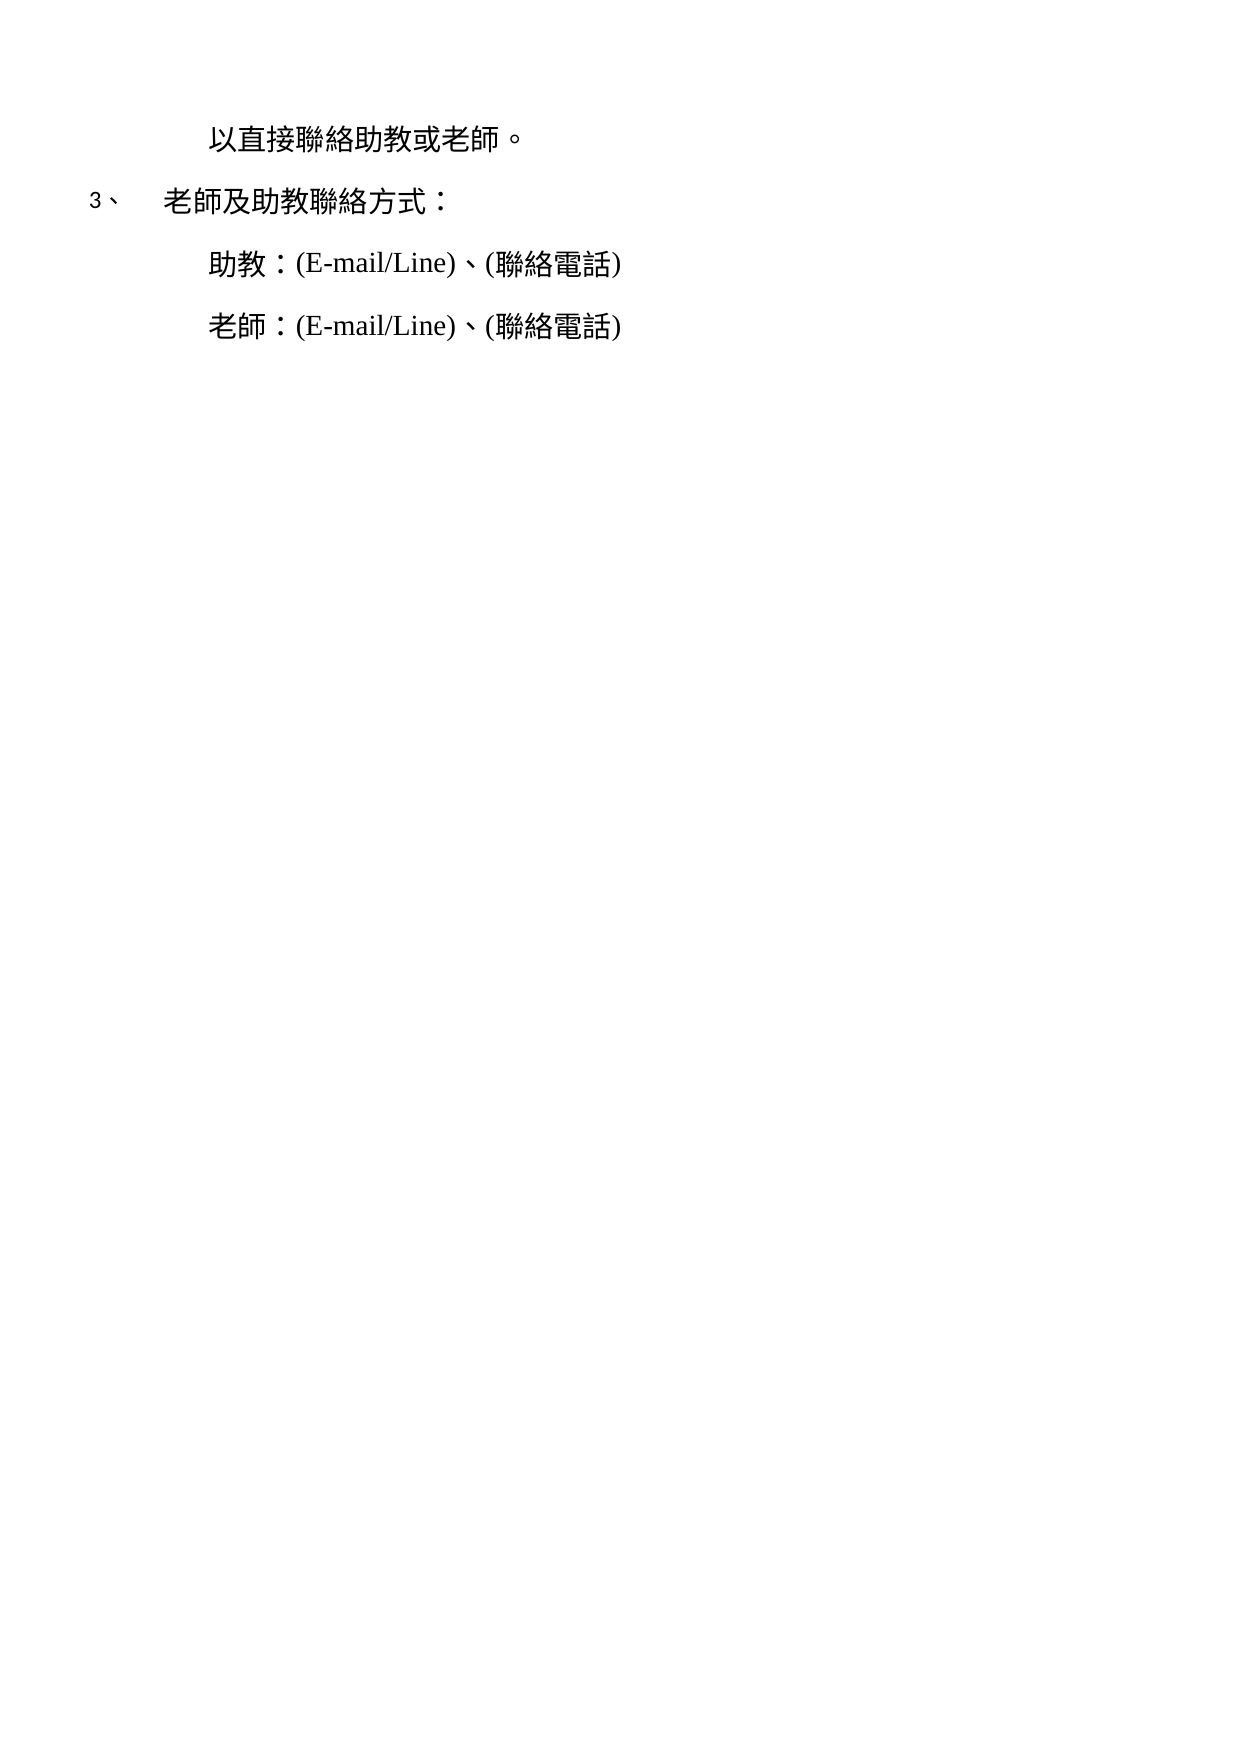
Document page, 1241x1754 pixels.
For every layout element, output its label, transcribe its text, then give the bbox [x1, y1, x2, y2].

list 老師及助教聯絡方式： 助教：(E-mail/Line)、(聯絡電話) 老師：(E-mail/Line)、(聯絡電話) [89, 158, 1152, 346]
list 以直接聯絡助教或老師。 [89, 96, 1152, 158]
